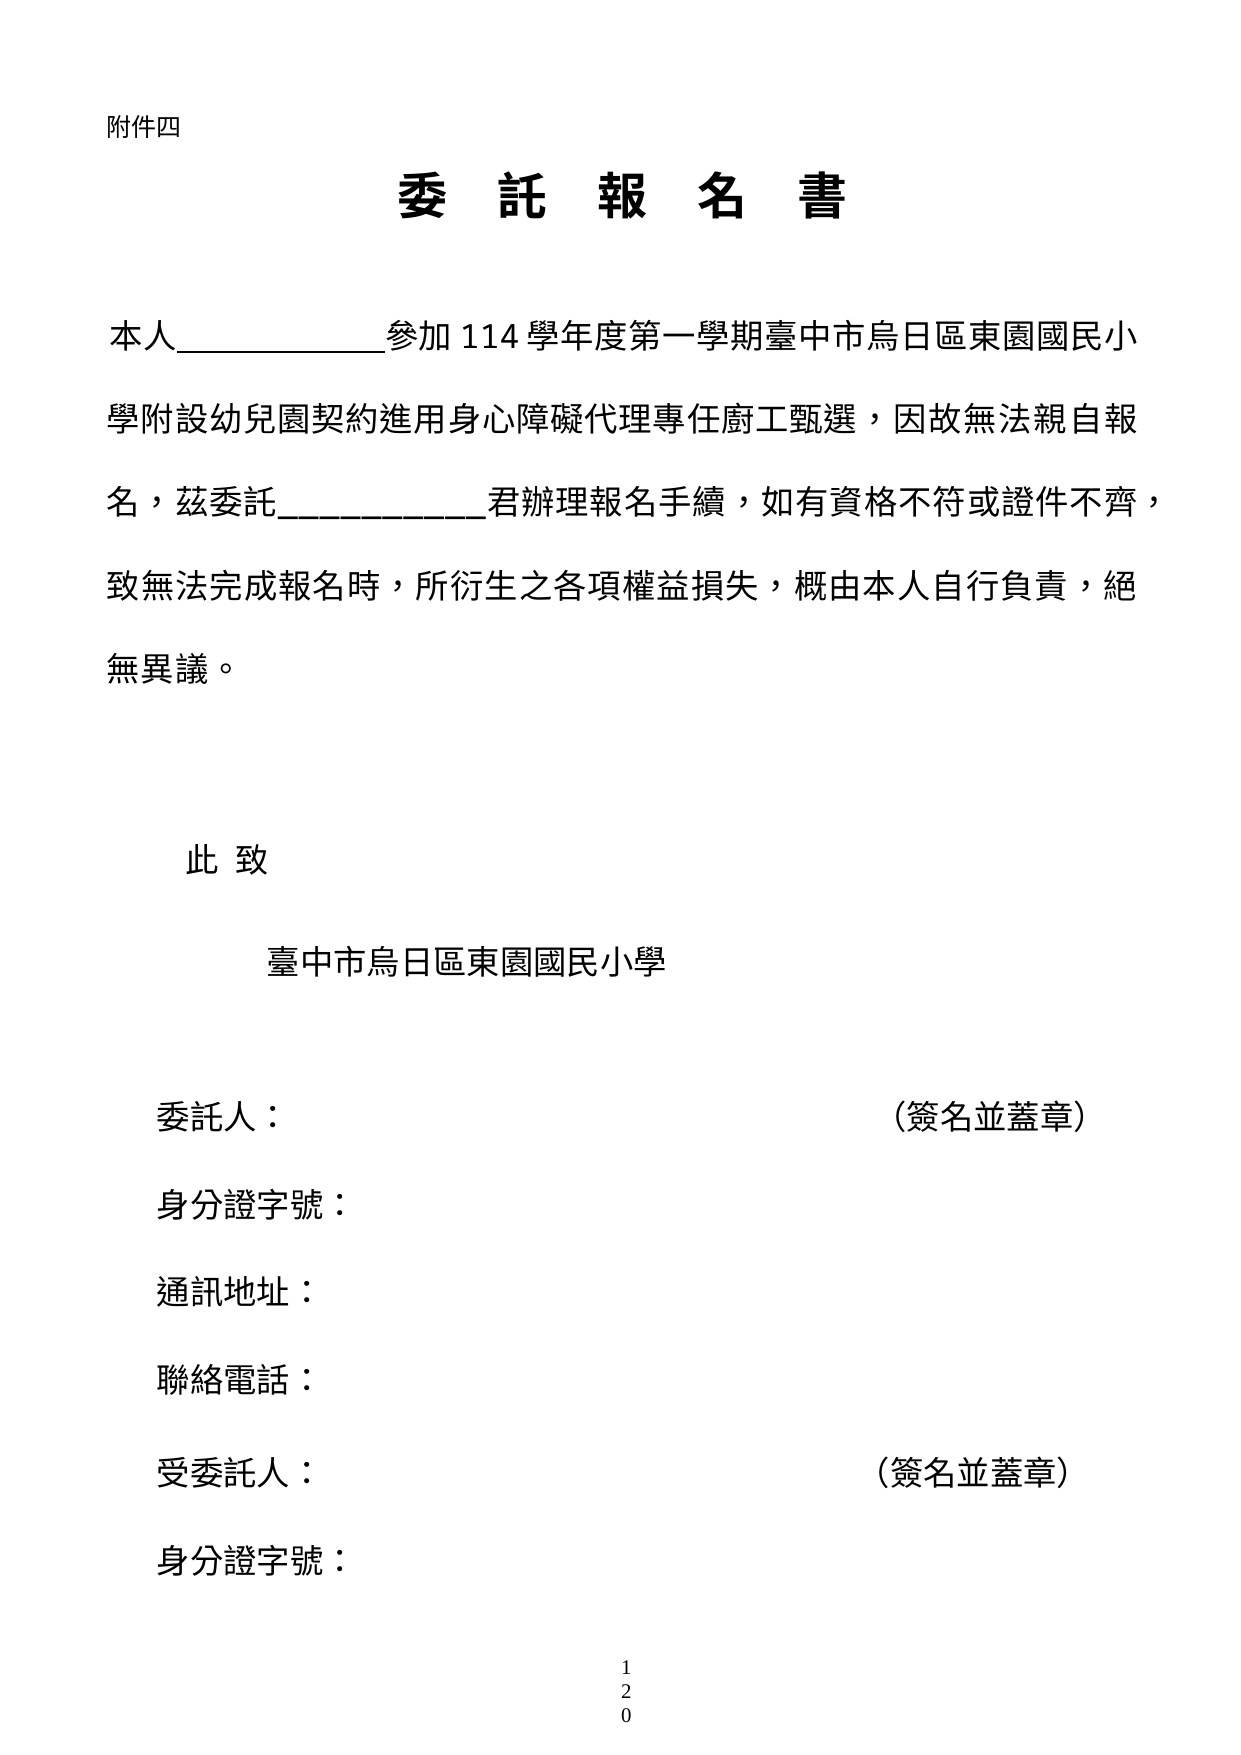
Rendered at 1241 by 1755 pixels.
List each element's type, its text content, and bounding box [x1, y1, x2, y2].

text 通訊地址： [106, 1284, 1137, 1309]
text 受委託人： （簽名並蓋章） [106, 1466, 1137, 1491]
text 委 託 報 名 書 [106, 157, 1137, 229]
text 委託人： （簽名並蓋章） [106, 1109, 1137, 1134]
text 此 致 [56, 816, 1137, 879]
text 臺中市烏日區東園國民小學 [106, 941, 1137, 983]
text 聯絡電話： [106, 1372, 1137, 1397]
text 身分證字號： [106, 1197, 1137, 1222]
text 附件四 [106, 84, 1137, 146]
text 本人 參加114學年度第一學期臺中市烏日區東園國民小學附設幼兒園契約進用身心障礙代理專任廚工甄選，因故無法親自報名，茲委託__________君辦理報名手續，如有資格不符或證件不齊，致無法完成報名時，所衍生之各項權益損失，概由本人自行負責，絕無異議。 [106, 274, 1137, 691]
text 身分證字號： [106, 1553, 1137, 1578]
